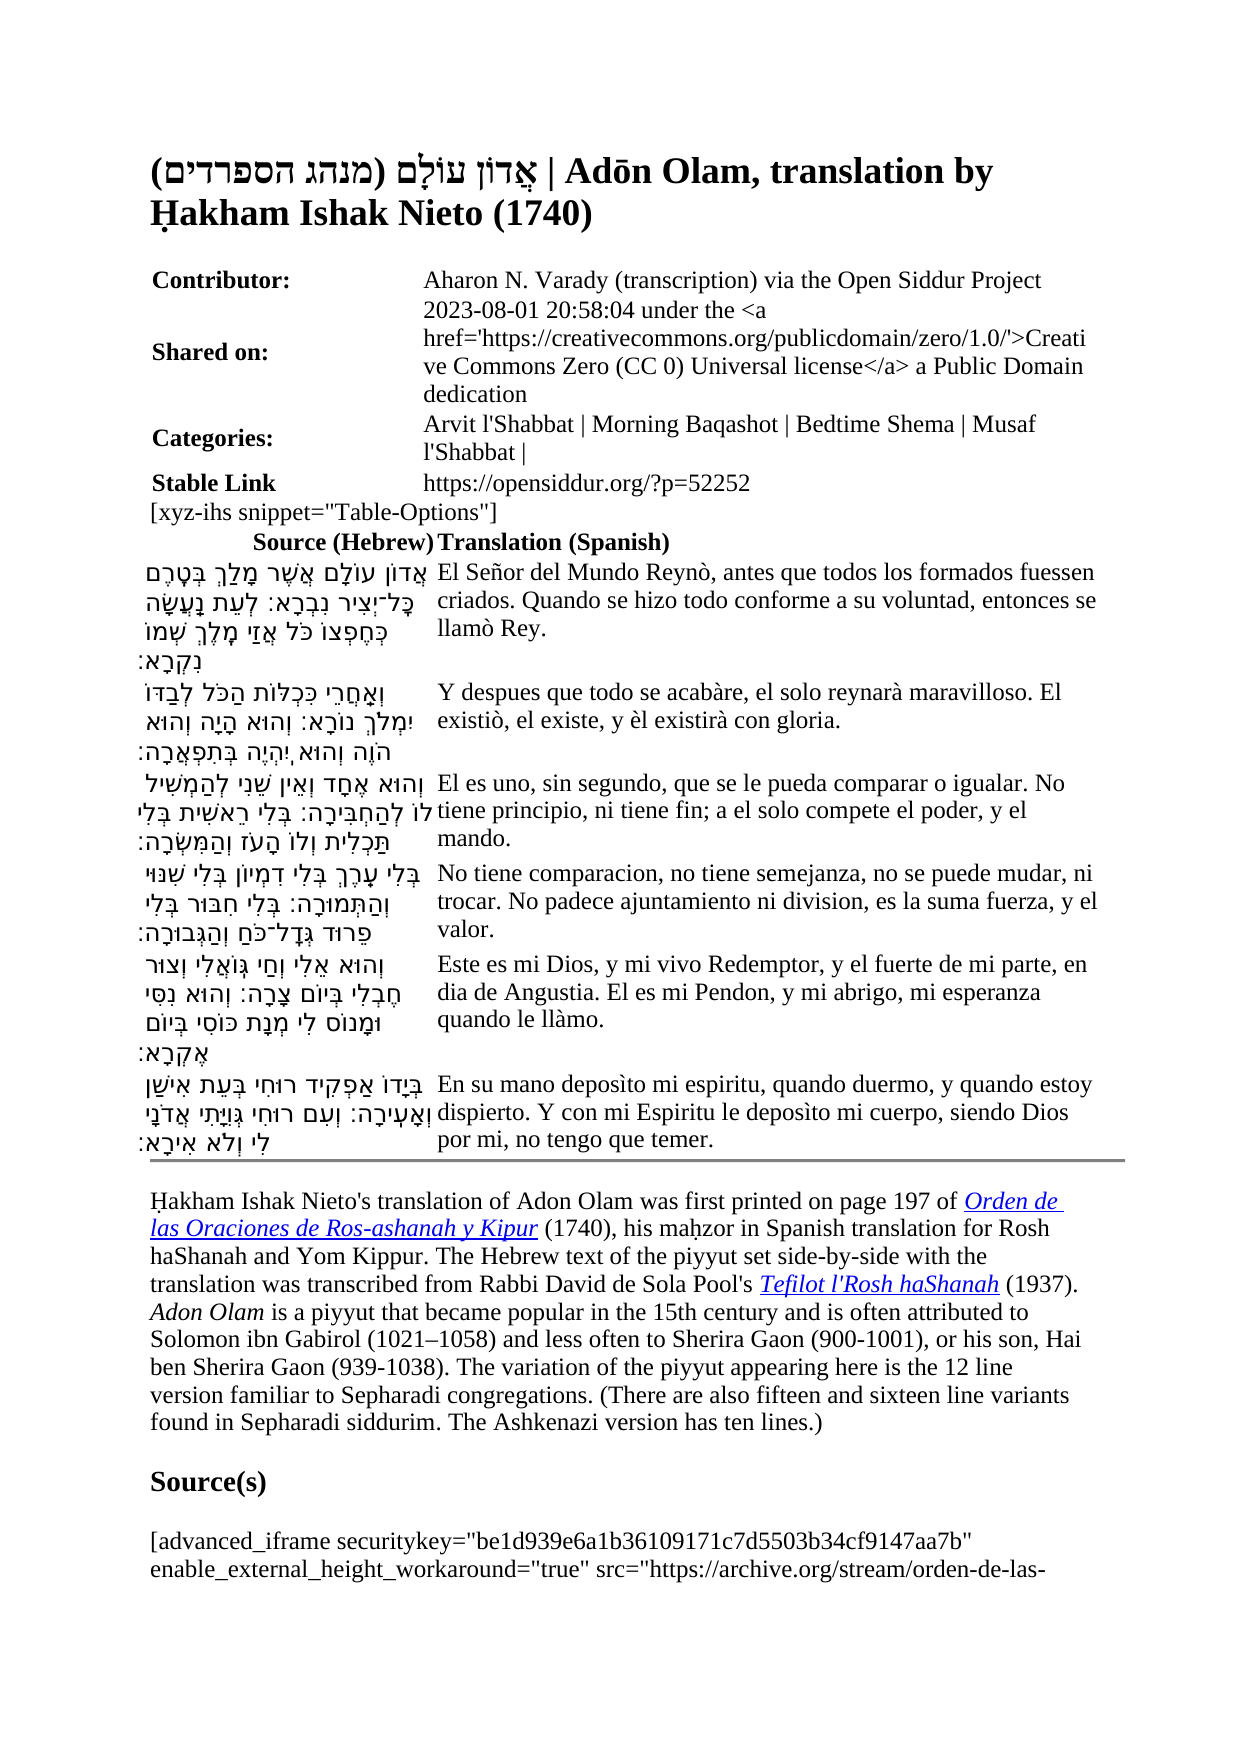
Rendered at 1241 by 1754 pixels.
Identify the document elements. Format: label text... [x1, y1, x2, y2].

table_cell El Señor del Mundo Reynò, antes que todos los formados fuessen criados. Quando se hizo todo conforme a su voluntad, entonces se llamò Rey. [435, 557, 1105, 677]
table_cell En su mano deposìto mi espiritu, quando duermo, y quando estoy dispierto. Y con mi Espiritu le deposìto mi cuerpo, siendo Dios por mi, no tengo que temer. [435, 1069, 1105, 1159]
subtitle אֲדוֹן עוֹלָם (מנהג הספרדים)‏ | Adōn Olam, translation by Ḥakham Ishak Nieto (1740) [150, 150, 1090, 233]
subtitle Source(s) [150, 1465, 1090, 1498]
table_cell וְאַֽחֲרֵי כִּכְלּוֹת הַכֹּל לְבַדּוֹ יִמְלֹךְ נוֹרָא׃ וְהוּא הָיָה וְהוּא הֹוֶה וְהוּא יִֽהְיֶה בְּתִפְאֲרָה׃ [135, 677, 435, 767]
table_cell Stable Link [150, 468, 421, 498]
table_cell Shared on: [150, 295, 421, 409]
table_cell Este es mi Dios, y mi vivo Redemptor, y el fuerte de mi parte, en dia de Angustia. El es mi Pendon, y mi abrigo, mi esperanza quando le llàmo. [435, 949, 1105, 1068]
table_cell No tiene comparacion, no tiene semejanza, no se puede mudar, ni trocar. No padece ajuntamiento ni division, es la suma fuerza, y el valor. [435, 858, 1105, 949]
table_cell El es uno, sin segundo, que se le pueda comparar o igualar. No tiene principio, ni tiene fin; a el solo compete el poder, y el mando. [435, 768, 1105, 858]
table_cell 2023-08-01 20:58:04 under the <a href='https://creativecommons.org/publicdomain/zero/1.0/'>Creative Commons Zero (CC 0) Universal license</a> a Public Domain dedication [421, 295, 1090, 409]
text [xyz-ihs snippet="Table-Options"] [150, 498, 1090, 526]
table_cell בְּיָדוֹ אַפְקִיד רוּחִי בְּעֵת אִישַׁן וְאָעִֽירָה׃ וְעִם רוּחִי גְּוִיָּתִי אֲדֹנָי לִי וְלֹא אִירָא׃ [135, 1069, 435, 1159]
table_cell Categories: [150, 409, 421, 468]
table_header Translation (Spanish) [435, 526, 1105, 557]
table_header Contributor: [150, 264, 421, 295]
table_header Aharon N. Varady (transcription) via the Open Siddur Project [421, 264, 1090, 295]
table_cell Arvit l'Shabbat | Morning Baqashot | Bedtime Shema | Musaf l'Shabbat | [421, 409, 1090, 468]
table_cell וְהוּא אֶחָד וְאֵין שֵׁנִי לְהַמְשִׁיל לוֹ לְהַחְבִּירָה׃ בְּלִי רֵאשִׁית בְּלִי תַּכְלִית וְלוֹ הָעֹז וְהַמִּשְׂרָה׃ [135, 768, 435, 858]
table_cell וְהוּא אֵלִי וְחַי גּֽוֹאֲלִי וְצוּר חֶבְלִי בְּיוֹם צָרָה׃ וְהוּא נִסִּי וּמָנוֹס לִי מְנָת כּוֹסִי בְּיוֹם אֶקְרָא׃ [135, 949, 435, 1068]
table_cell בְּלִי עֵֽרֶךְ בְּלִי דִמְיוֹן בְּלִי שִׁנּוּי וְהַתְּמוּרָה׃ בְּלִי חִבּוּר בְּלִי פֵרוּד גְּדׇל־כֹּחַ וְהַגְּבוּרָה׃ [135, 858, 435, 949]
table_cell https://opensiddur.org/?p=52252 [421, 468, 1090, 498]
table_cell Y despues que todo se acabàre, el solo reynarà maravilloso. El existiò, el existe, y èl existirà con gloria. [435, 677, 1105, 767]
table_cell אֲדוֹן עוֹלָם אֲשֶׁר מָלַךְ בְּטֶֽרֶם כׇּל־יְצִיר נִבְרָא׃ לְעֵת נַֽעֲשָׂה כְּחֶפְצוֹ כֹּל אֲזַי מֶֽלֶךְ שְׁמוֹ נִקְרָא׃ [135, 557, 435, 677]
table_header Source (Hebrew) [135, 526, 435, 557]
text Ḥakham Ishak Nieto's translation of Adon Olam was first printed on page 197 of Orden de las Oraciones de Ros-ashanah y Kipur (1740), his maḥzor in Spanish translation for Rosh haShanah and Yom Kippur. The Hebrew text of the piyyut set side-by-side with the translation was transcribed from Rabbi David de Sola Pool's Tefilot l'Rosh haShanah (1937). Adon Olam is a piyyut that became popular in the 15th century and is often attributed to Solomon ibn Gabirol (1021–1058) and less often to Sherira Gaon (900-1001), or his son, Hai ben Sherira Gaon (939-1038). The variation of the piyyut appearing here is the 12 line version familiar to Sepharadi congregations. (There are also fifteen and sixteen line variants found in Sepharadi siddurim. The Ashkenazi version has ten lines.) [150, 1187, 1090, 1436]
text [advanced_iframe securitykey="be1d939e6a1b36109171c7d5503b34cf9147aa7b" enable_external_height_workaround="true" src="https://archive.org/stream/orden-de-las- [150, 1527, 1090, 1582]
